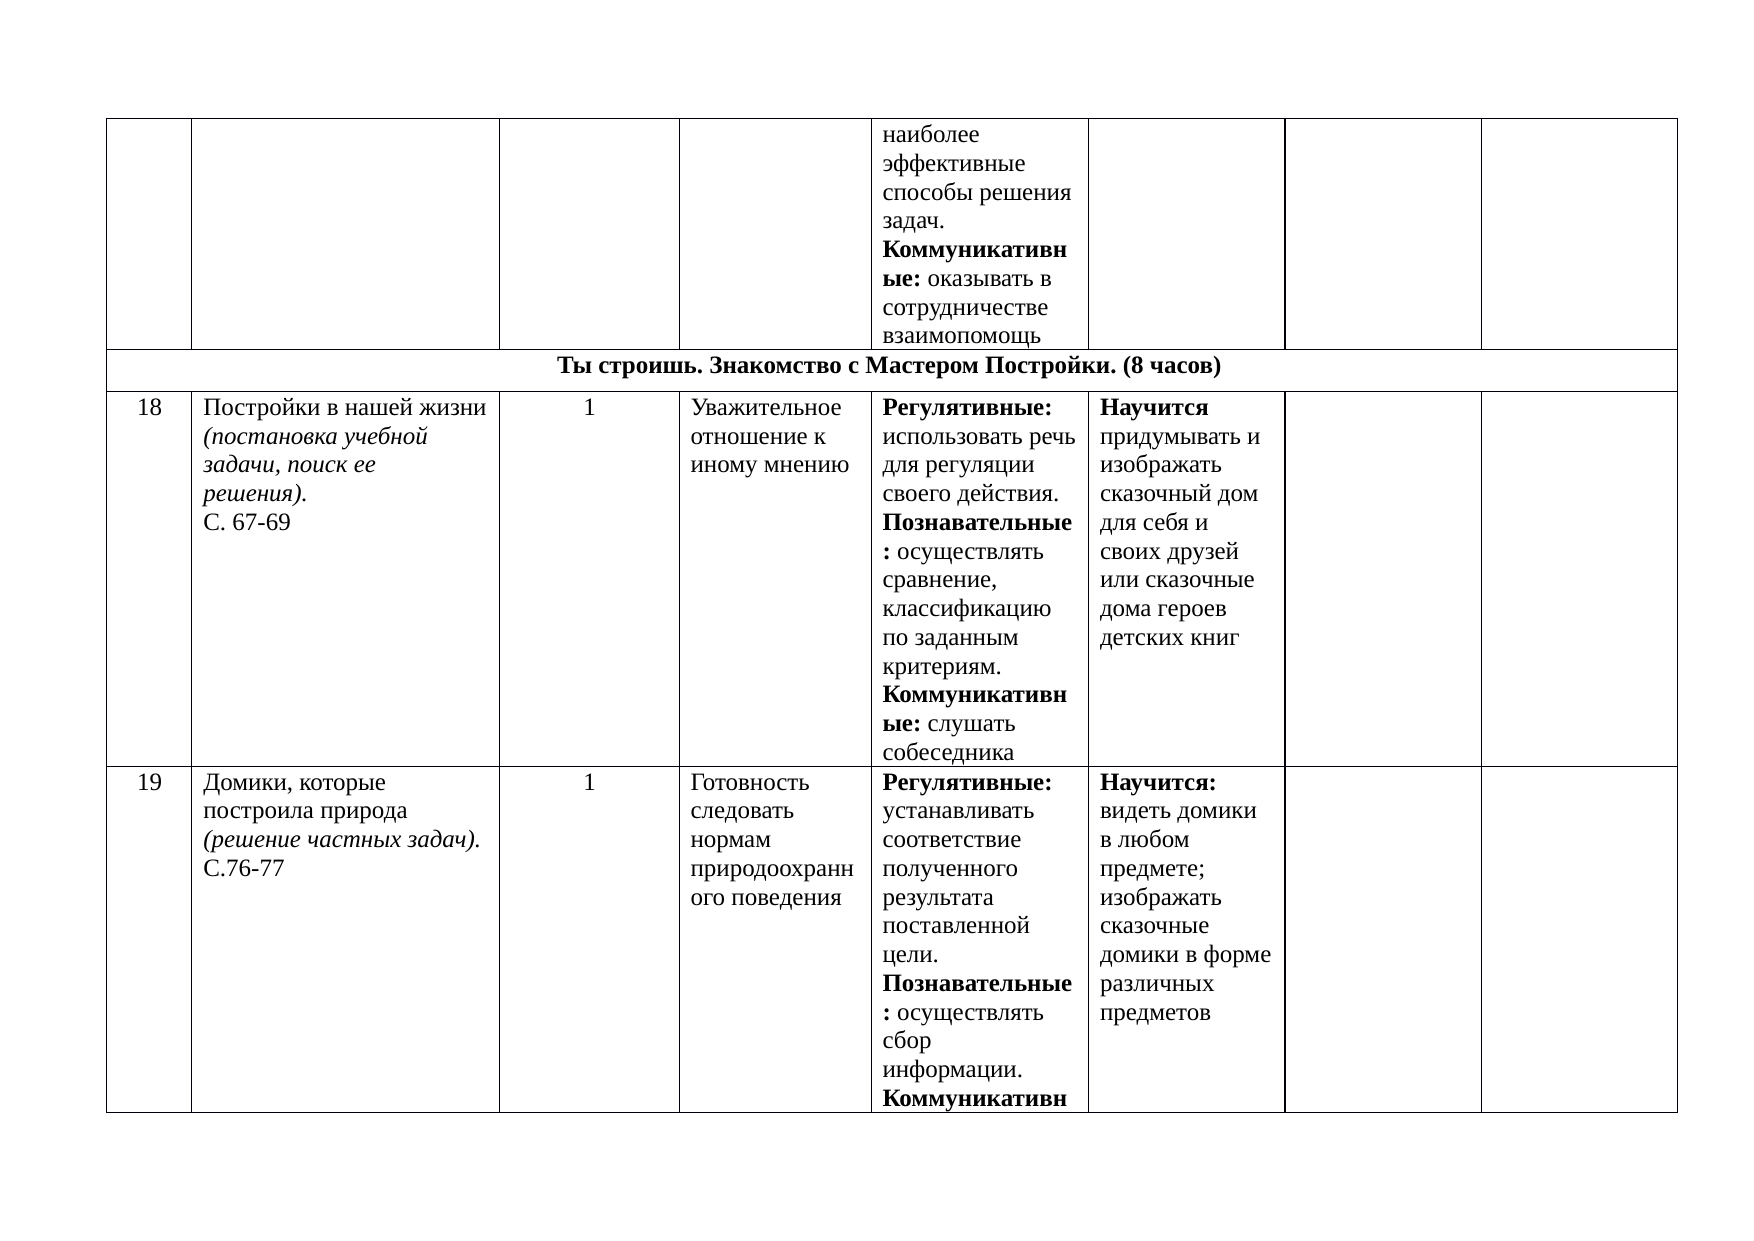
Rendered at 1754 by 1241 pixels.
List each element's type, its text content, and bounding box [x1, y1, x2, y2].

table_cell [1482, 392, 1677, 766]
table_cell [500, 119, 679, 349]
table_cell [680, 119, 871, 349]
table_cell [107, 119, 191, 349]
table_cell 1 [500, 767, 679, 1112]
table_cell Регулятивные: использовать речь для регуляции своего действия. Познавательные: осуществлять сравнение, классификацию по заданным критериям. Коммуникативные: слушать собеседника [872, 392, 1088, 766]
table_cell Постройки в нашей жизни (постановка учебной задачи, поиск ее решения). С. 67-69 [192, 392, 499, 766]
table_cell 18 [107, 392, 191, 766]
table_cell [1482, 119, 1677, 349]
table_cell Научится придумывать и изображать сказочный дом для себя и своих друзей или сказочные дома героев детских книг [1089, 392, 1284, 766]
table_cell 19 [107, 767, 191, 1112]
table_cell [192, 119, 499, 349]
table_cell Уважительное отношение к иному мнению [680, 392, 871, 766]
table_cell Регулятивные: устанавливать соответствие полученного результата поставленной цели. Познавательные: осуществлять сбор информации. Коммуникативн [872, 767, 1088, 1112]
table_cell [1089, 119, 1284, 349]
table_cell [1286, 119, 1481, 349]
table_cell [1482, 767, 1677, 1112]
table_cell Ты строишь. Знакомство с Мастером Постройки. (8 часов) [107, 350, 1677, 391]
table_cell [1286, 392, 1481, 766]
table_cell наиболее эффективные способы решения задач. Коммуникативные: оказывать в сотрудничестве взаимопомощь [872, 119, 1088, 349]
table_cell Готовность следовать нормам природоохранного поведения [680, 767, 871, 1112]
table_cell [1286, 767, 1481, 1112]
table_cell Домики, которые построила природа (решение частных задач). С.76-77 [192, 767, 499, 1112]
table_cell 1 [500, 392, 679, 766]
table_cell Научится: видеть домики в любом предмете; изображать сказочные домики в форме различных предметов [1089, 767, 1284, 1112]
